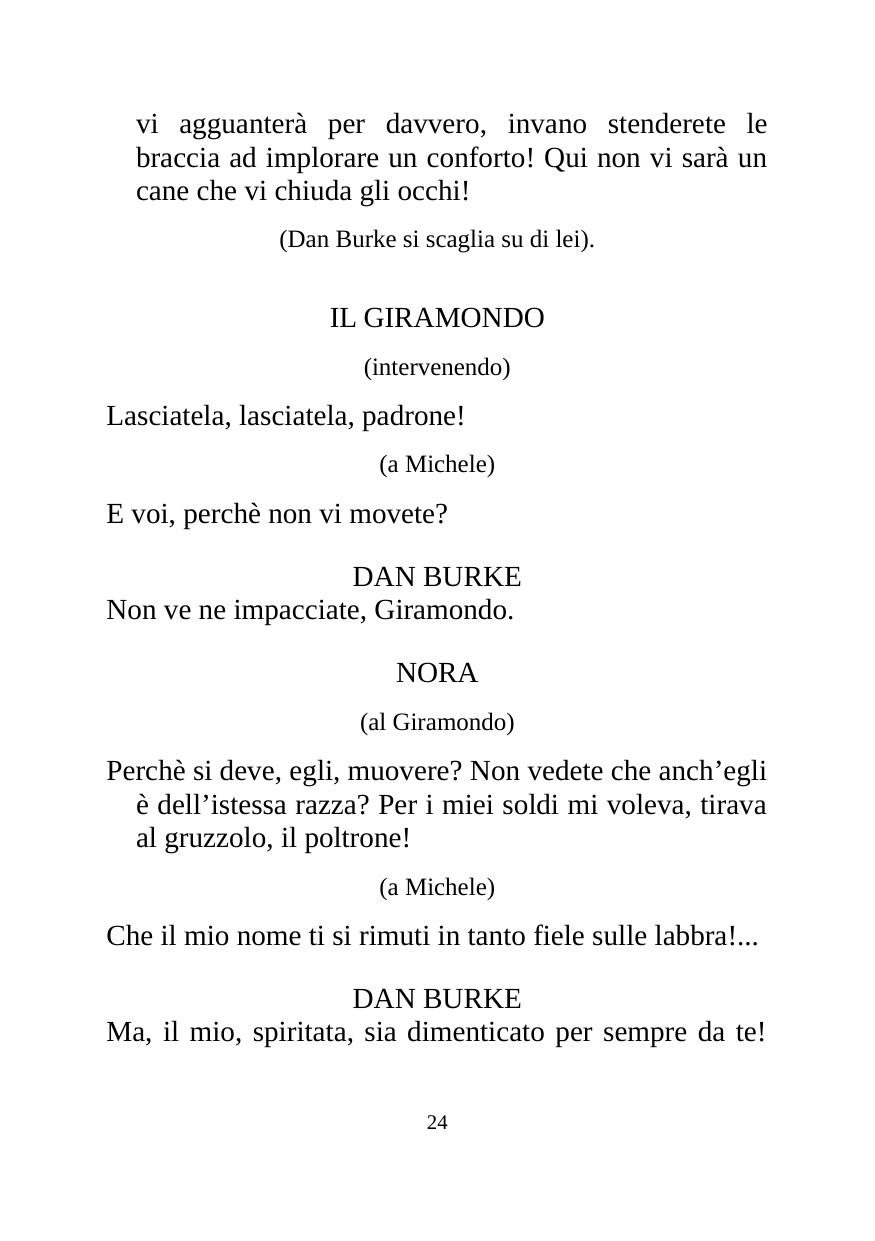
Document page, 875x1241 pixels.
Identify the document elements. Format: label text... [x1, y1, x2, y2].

text IL GIRAMONDO [106, 301, 768, 334]
text DAN BURKE [106, 981, 768, 1014]
text Perchè si deve, egli, muovere? Non vedete che anch’egli è dell’istessa razza? Per i miei soldi mi voleva, tirava al gruzzolo, il poltrone! [106, 753, 768, 854]
text Che il mio nome ti si rimuti in tanto fiele sulle labbra!... [106, 918, 768, 952]
text NORA [106, 656, 768, 689]
text (al Giramondo) [106, 707, 768, 736]
text Ma, il mio, spiritata, sia dimenticato per sempre da te! [106, 1014, 768, 1048]
text (Dan Burke si scaglia su di lei). [106, 224, 768, 253]
text Non ve ne impacciate, Giramondo. [106, 592, 768, 626]
text (a Michele) [106, 449, 768, 478]
text DAN BURKE [106, 559, 768, 592]
text vi agguanterà per davvero, invano stenderete le braccia ad implorare un conforto! Qui non vi sarà un cane che vi chiuda gli occhi! [106, 106, 768, 207]
text E voi, perchè non vi movete? [106, 496, 768, 529]
text (intervenendo) [106, 352, 768, 381]
text (a Michele) [106, 872, 768, 900]
text Lasciatela, lasciatela, padrone! [106, 398, 768, 432]
